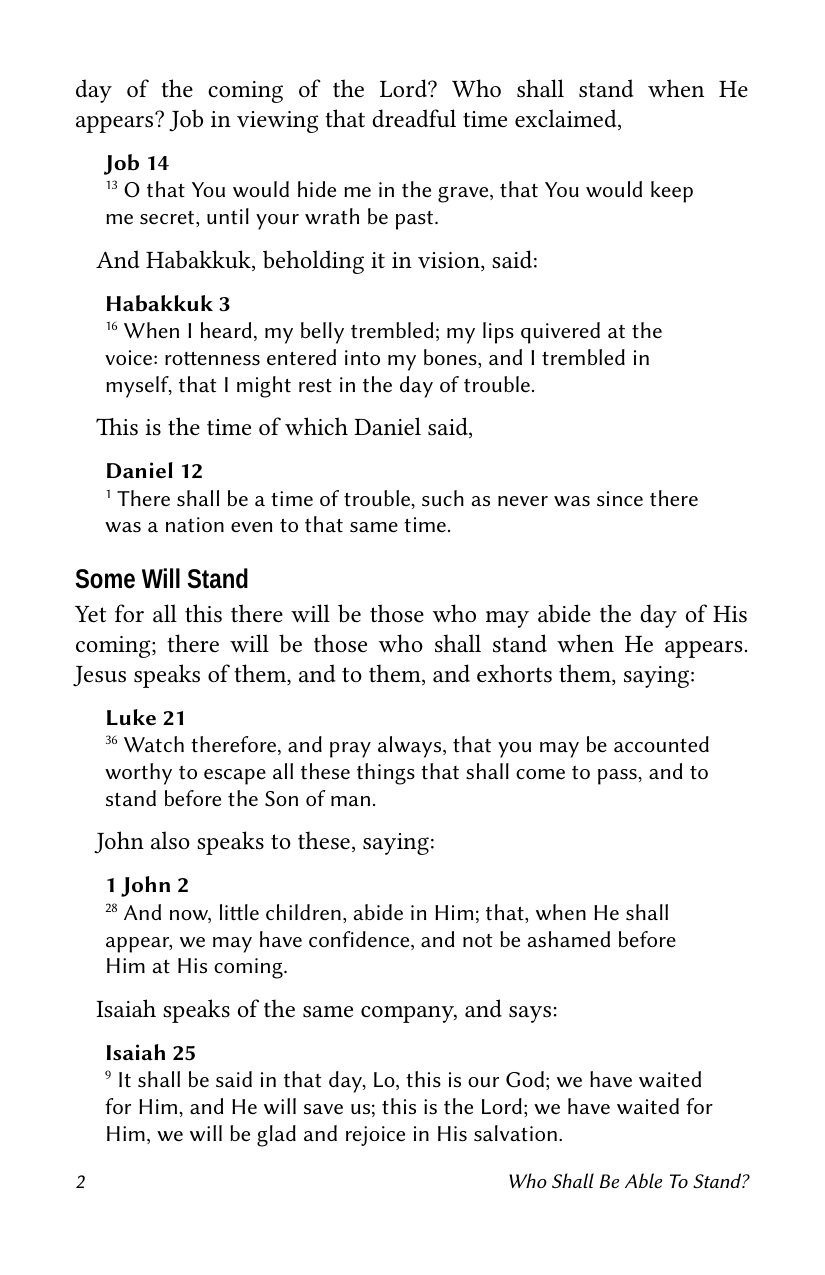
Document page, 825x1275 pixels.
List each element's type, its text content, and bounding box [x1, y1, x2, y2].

text Job 14 [105, 150, 750, 176]
text 1 There shall be a time of trouble, such as never was since there was a nation even to that same time. [105, 486, 720, 538]
text John also speaks to these, saying: [75, 827, 750, 856]
text 1 John 2 [105, 872, 750, 898]
text Yet for all this there will be those who may abide the day of His coming; there will be those who shall stand when He appears. Jesus speaks of them, and to them, and exhorts them, saying: [75, 600, 750, 688]
subtitle Some Will Stand [75, 563, 750, 594]
text 13 O that You would hide me in the grave, that You would keep me secret, until your wrath be past. [105, 177, 720, 230]
text 36 Watch therefore, and pray always, that you may be accounted worthy to escape all these things that shall come to pass, and to stand before the Son of man. [105, 732, 720, 812]
text Luke 21 [105, 705, 750, 731]
text 9 It shall be said in that day, Lo, this is our God; we have waited for Him, and He will save us; this is the Lord; we have waited for Him, we will be glad and rejoice in His salvation. [105, 1067, 720, 1147]
text 28 And now, little children, abide in Him; that, when He shall appear, we may have confidence, and not be ashamed before Him at His coming. [105, 900, 720, 979]
text This is the time of which Daniel said, [75, 413, 750, 442]
text day of the coming of the Lord? Who shall stand when He appears? Job in viewing that dreadful time exclaimed, [75, 75, 750, 133]
text Daniel 12 [105, 458, 750, 484]
text Isaiah 25 [105, 1040, 750, 1066]
text 16 When I heard, my belly trembled; my lips quivered at the voice: rottenness entered into my bones, and I trembled in myself, that I might rest in the day of trouble. [105, 318, 720, 398]
text And Habakkuk, beholding it in vision, said: [75, 246, 750, 274]
text Habakkuk 3 [105, 291, 750, 317]
text Isaiah speaks of the same company, and says: [75, 995, 750, 1023]
